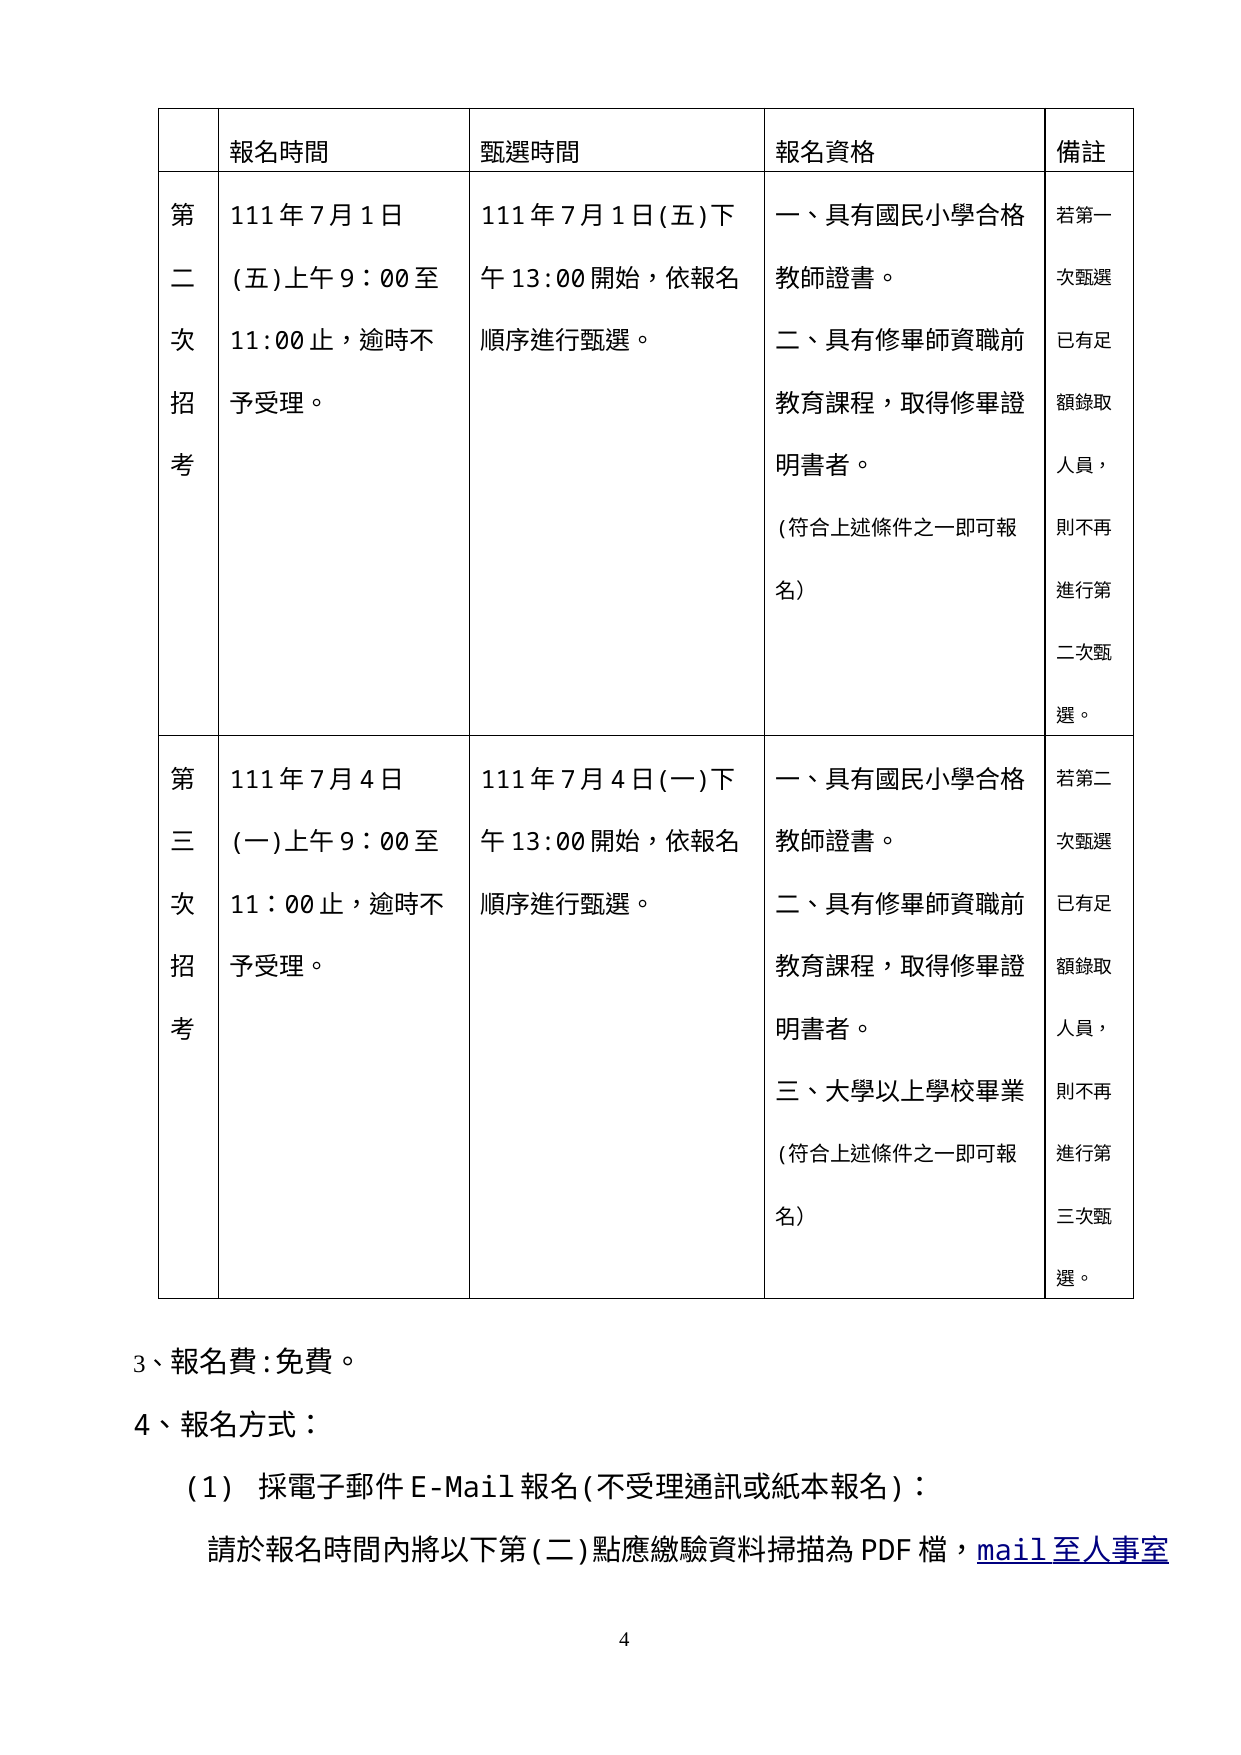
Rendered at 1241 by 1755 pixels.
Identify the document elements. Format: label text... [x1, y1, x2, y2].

table_cell 111年7月4日(一)上午9：00至11：00止，逾時不予受理。 [219, 736, 469, 1298]
table_cell 第二次招考 [159, 172, 218, 735]
text 請於報名時間內將以下第(二)點應繳驗資料掃描為PDF檔，mail至人事室信箱(nlps0807@tmail.hc.edu.tw)，標題請註明「參加關埔國小代理教師甄選(報名類科)」，信件寄出後超過10分鐘如未收到回覆請來電(電話：03-6669086分機770，人事室主任)確認，報名時間以信件發出時間為準，逾時不候。 [207, 1506, 1181, 1568]
table_cell 111年7月4日(一)下午13:00開始，依報名順序進行甄選。 [470, 736, 764, 1298]
list 報名費:免費。 [133, 1318, 1181, 1381]
table_cell 111年7月1日(五)上午9：00至11:00止，逾時不予受理。 [219, 172, 469, 735]
table_header 報名資格 [765, 109, 1044, 171]
table_cell 第三次招考 [159, 736, 218, 1298]
table_cell 一、具有國民小學合格教師證書。 二、具有修畢師資職前教育課程，取得修畢證明書者。 三、大學以上學校畢業 (符合上述條件之一即可報名） [765, 736, 1044, 1298]
table_cell 111年7月1日(五)下午13:00開始，依報名順序進行甄選。 [470, 172, 764, 735]
table_cell 若第二次甄選已有足額錄取人員，則不再進行第三次甄選。 [1046, 736, 1133, 1298]
table_cell 一、具有國民小學合格教師證書。 二、具有修畢師資職前教育課程，取得修畢證明書者。 (符合上述條件之一即可報名） [765, 172, 1044, 735]
table_header 報名時間 [219, 109, 469, 171]
table_header 備註 [1046, 109, 1133, 171]
list 報名方式： [133, 1381, 1181, 1443]
table_cell 若第一次甄選已有足額錄取人員，則不再進行第二次甄選。 [1046, 172, 1133, 735]
table_header [159, 109, 218, 171]
list 採電子郵件E-Mail報名(不受理通訊或紙本報名)： [183, 1443, 1181, 1506]
table_header 甄選時間 [470, 109, 764, 171]
